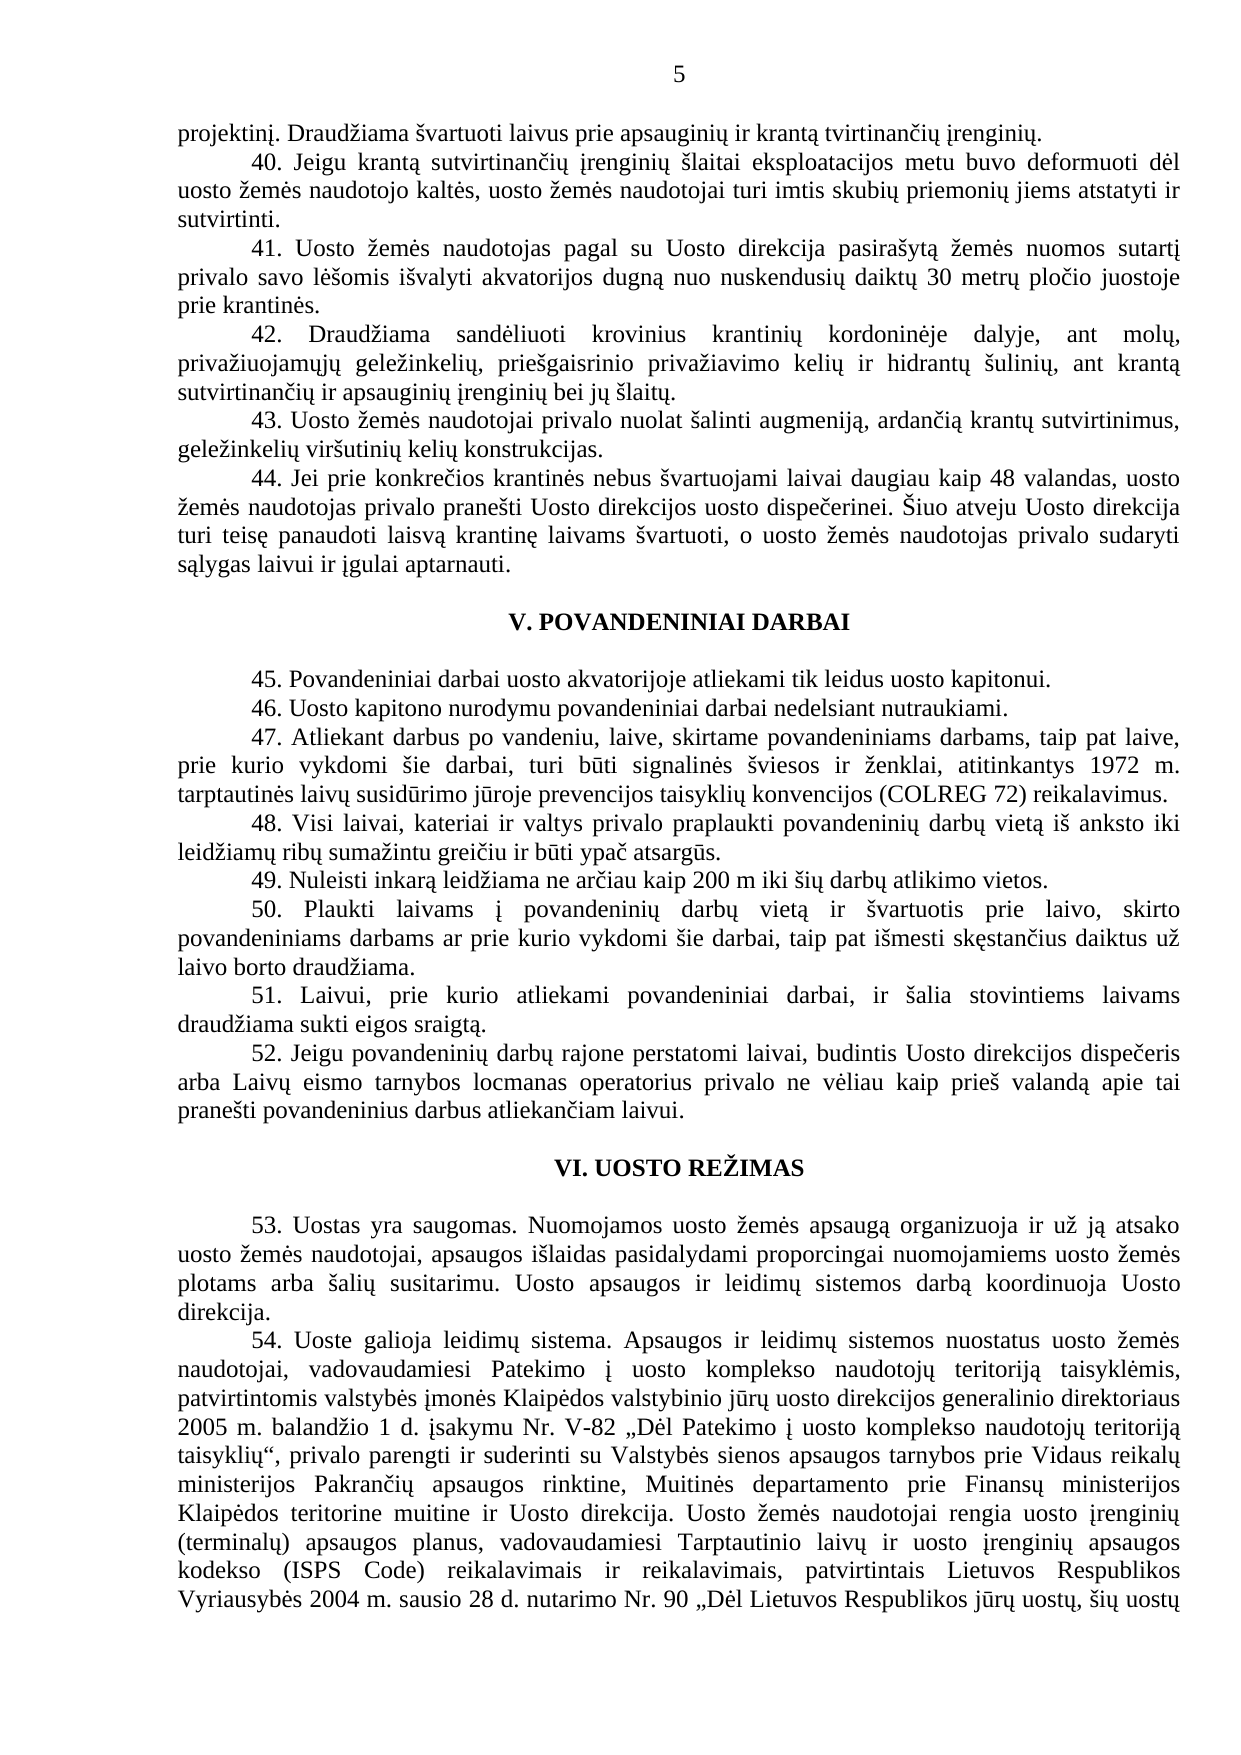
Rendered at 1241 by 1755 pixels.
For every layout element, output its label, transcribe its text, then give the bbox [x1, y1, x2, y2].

text 43. Uosto žemės naudotojai privalo nuolat šalinti augmeniją, ardančią krantų sutvirtinimus, geležinkelių viršutinių kelių konstrukcijas. [177, 406, 1181, 463]
text 42. Draudžiama sandėliuoti krovinius krantinių kordoninėje dalyje, ant molų, privažiuojamųjų geležinkelių, priešgaisrinio privažiavimo kelių ir hidrantų šulinių, ant krantą sutvirtinančių ir apsauginių įrenginių bei jų šlaitų. [177, 319, 1181, 406]
text 53. Uostas yra saugomas. Nuomojamos uosto žemės apsaugą organizuoja ir už ją atsako uosto žemės naudotojai, apsaugos išlaidas pasidalydami proporcingai nuomojamiems uosto žemės plotams arba šalių susitarimu. Uosto apsaugos ir leidimų sistemos darbą koordinuoja Uosto direkcija. [177, 1211, 1181, 1326]
text 50. Plaukti laivams į povandeninių darbų vietą ir švartuotis prie laivo, skirto povandeniniams darbams ar prie kurio vykdomi šie darbai, taip pat išmesti skęstančius daiktus už laivo borto draudžiama. [177, 894, 1181, 981]
text 47. Atliekant darbus po vandeniu, laive, skirtame povandeniniams darbams, taip pat laive, prie kurio vykdomi šie darbai, turi būti signalinės šviesos ir ženklai, atitinkantys 1972 m. tarptautinės laivų susidūrimo jūroje prevencijos taisyklių konvencijos (COLREG 72) reikalavimus. [177, 722, 1181, 808]
text 52. Jeigu povandeninių darbų rajone perstatomi laivai, budintis Uosto direkcijos dispečeris arba Laivų eismo tarnybos locmanas operatorius privalo ne vėliau kaip prieš valandą apie tai pranešti povandeninius darbus atliekančiam laivui. [177, 1038, 1181, 1124]
text 48. Visi laivai, kateriai ir valtys privalo praplaukti povandeninių darbų vietą iš anksto iki leidžiamų ribų sumažintu greičiu ir būti ypač atsargūs. [177, 808, 1181, 866]
text 41. Uosto žemės naudotojas pagal su Uosto direkcija pasirašytą žemės nuomos sutartį privalo savo lėšomis išvalyti akvatorijos dugną nuo nuskendusių daiktų 30 metrų pločio juostoje prie krantinės. [177, 233, 1181, 319]
text projektinį. Draudžiama švartuoti laivus prie apsauginių ir krantą tvirtinančių įrenginių. [177, 118, 1181, 147]
text 54. Uoste galioja leidimų sistema. Apsaugos ir leidimų sistemos nuostatus uosto žemės naudotojai, vadovaudamiesi Patekimo į uosto komplekso naudotojų teritoriją taisyklėmis, patvirtintomis valstybės įmonės Klaipėdos valstybinio jūrų uosto direkcijos generalinio direktoriaus 2005 m. balandžio 1 d. įsakymu Nr. V-82 „Dėl Patekimo į uosto komplekso naudotojų teritoriją taisyklių“, privalo parengti ir suderinti su Valstybės sienos apsaugos tarnybos prie Vidaus reikalų ministerijos Pakrančių apsaugos rinktine, Muitinės departamento prie Finansų ministerijos Klaipėdos teritorine muitine ir Uosto direkcija. Uosto žemės naudotojai rengia uosto įrenginių (terminalų) apsaugos planus, vadovaudamiesi Tarptautinio laivų ir uosto įrenginių apsaugos kodekso (ISPS Code) reikalavimais ir reikalavimais, patvirtintais Lietuvos Respublikos Vyriausybės 2004 m. sausio 28 d. nutarimo Nr. 90 „Dėl Lietuvos Respublikos jūrų uostų, šių uostų [177, 1326, 1181, 1613]
text V. POVANDENINIAI DARBAI [177, 607, 1181, 636]
text 51. Laivui, prie kurio atliekami povandeniniai darbai, ir šalia stovintiems laivams draudžiama sukti eigos sraigtą. [177, 981, 1181, 1038]
text 40. Jeigu krantą sutvirtinančių įrenginių šlaitai eksploatacijos metu buvo deformuoti dėl uosto žemės naudotojo kaltės, uosto žemės naudotojai turi imtis skubių priemonių jiems atstatyti ir sutvirtinti. [177, 147, 1181, 233]
text 44. Jei prie konkrečios krantinės nebus švartuojami laivai daugiau kaip 48 valandas, uosto žemės naudotojas privalo pranešti Uosto direkcijos uosto dispečerinei. Šiuo atveju Uosto direkcija turi teisę panaudoti laisvą krantinę laivams švartuoti, o uosto žemės naudotojas privalo sudaryti sąlygas laivui ir įgulai aptarnauti. [177, 463, 1181, 578]
text VI. UOSTO REŽIMAS [177, 1153, 1181, 1182]
text 46. Uosto kapitono nurodymu povandeniniai darbai nedelsiant nutraukiami. [177, 693, 1181, 722]
text 45. Povandeniniai darbai uosto akvatorijoje atliekami tik leidus uosto kapitonui. [177, 664, 1181, 693]
text 49. Nuleisti inkarą leidžiama ne arčiau kaip 200 m iki šių darbų atlikimo vietos. [177, 866, 1181, 894]
